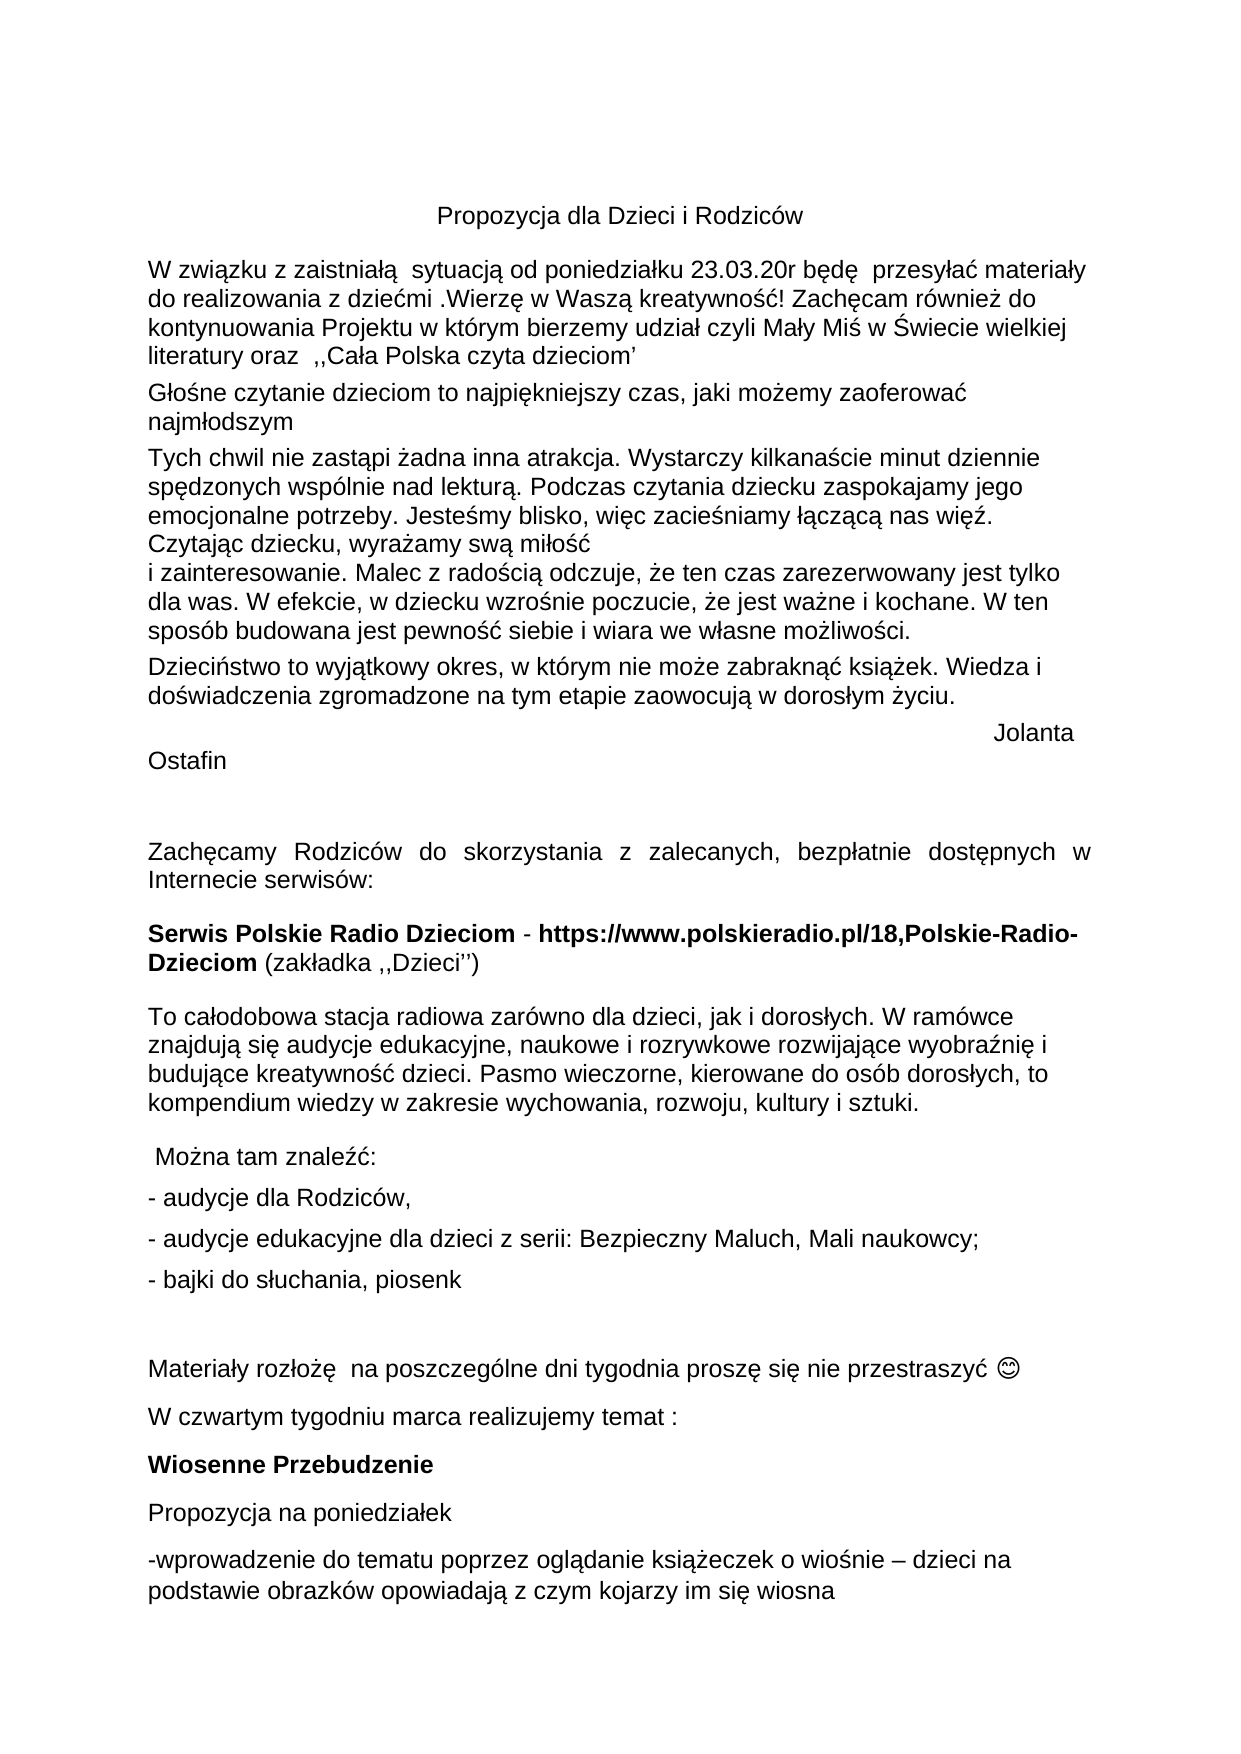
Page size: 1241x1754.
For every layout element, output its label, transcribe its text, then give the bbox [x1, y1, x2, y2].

text Dzieciństwo to wyjątkowy okres, w którym nie może zabraknąć książek. Wiedza i doświadczenia zgromadzone na tym etapie zaowocują w dorosłym życiu. [148, 652, 1093, 710]
text Zachęcamy Rodziców do skorzystania z zalecanych, bezpłatnie dostępnych w Internecie serwisów: [148, 837, 1093, 894]
text Głośne czytanie dzieciom to najpiękniejszy czas, jaki możemy zaoferować najmłodszym [148, 378, 1093, 435]
text - audycje edukacyjne dla dzieci z serii: Bezpieczny Maluch, Mali naukowcy; [148, 1224, 1093, 1253]
text W związku z zaistniałą sytuacją od poniedziałku 23.03.20r będę przesyłać materiały do realizowania z dziećmi .Wierzę w Waszą kreatywność! Zachęcam również do kontynuowania Projektu w którym bierzemy udział czyli Mały Miś w Świecie wielkiej literatury oraz ,,Cała Polska czyta dzieciom’ [148, 255, 1093, 370]
text Jolanta Ostafin [148, 718, 1093, 775]
text -wprowadzenie do tematu poprzez oglądanie książeczek o wiośnie – dzieci na podstawie obrazków opowiadają z czym kojarzy im się wiosna [148, 1545, 1093, 1605]
text Propozycja dla Dzieci i Rodziców [148, 201, 1093, 230]
text W czwartym tygodniu marca realizujemy temat : [148, 1402, 1093, 1431]
text Tych chwil nie zastąpi żadna inna atrakcja. Wystarczy kilkanaście minut dziennie spędzonych wspólnie nad lekturą. Podczas czytania dziecku zaspokajamy jego emocjonalne potrzeby. Jesteśmy blisko, więc zacieśniamy łączącą nas więź. Czytając dziecku, wyrażamy swą miłość i zainteresowanie. Malec z radością odczuje, że ten czas zarezerwowany jest tylko dla was. W efekcie, w dziecku wzrośnie poczucie, że jest ważne i kochane. W ten sposób budowana jest pewność siebie i wiara we własne możliwości. [148, 443, 1093, 644]
text Materiały rozłożę na poszczególne dni tygodnia proszę się nie przestraszyć 😊 [148, 1354, 1093, 1383]
text Można tam znaleźć: [148, 1142, 1093, 1170]
text To całodobowa stacja radiowa zarówno dla dzieci, jak i dorosłych. W ramówce znajdują się audycje edukacyjne, naukowe i rozrywkowe rozwijające wyobraźnię i budujące kreatywność dzieci. Pasmo wieczorne, kierowane do osób dorosłych, to kompendium wiedzy w zakresie wychowania, rozwoju, kultury i sztuki. [148, 1002, 1093, 1117]
text Serwis Polskie Radio Dzieciom - https://www.polskieradio.pl/18,Polskie-Radio-Dzieciom (zakładka ,,Dzieci’’) [148, 919, 1093, 977]
text Wiosenne Przebudzenie [148, 1450, 1093, 1478]
text - audycje dla Rodziców, [148, 1183, 1093, 1212]
text Propozycja na poniedziałek [148, 1497, 1093, 1526]
text - bajki do słuchania, piosenk [148, 1265, 1093, 1294]
